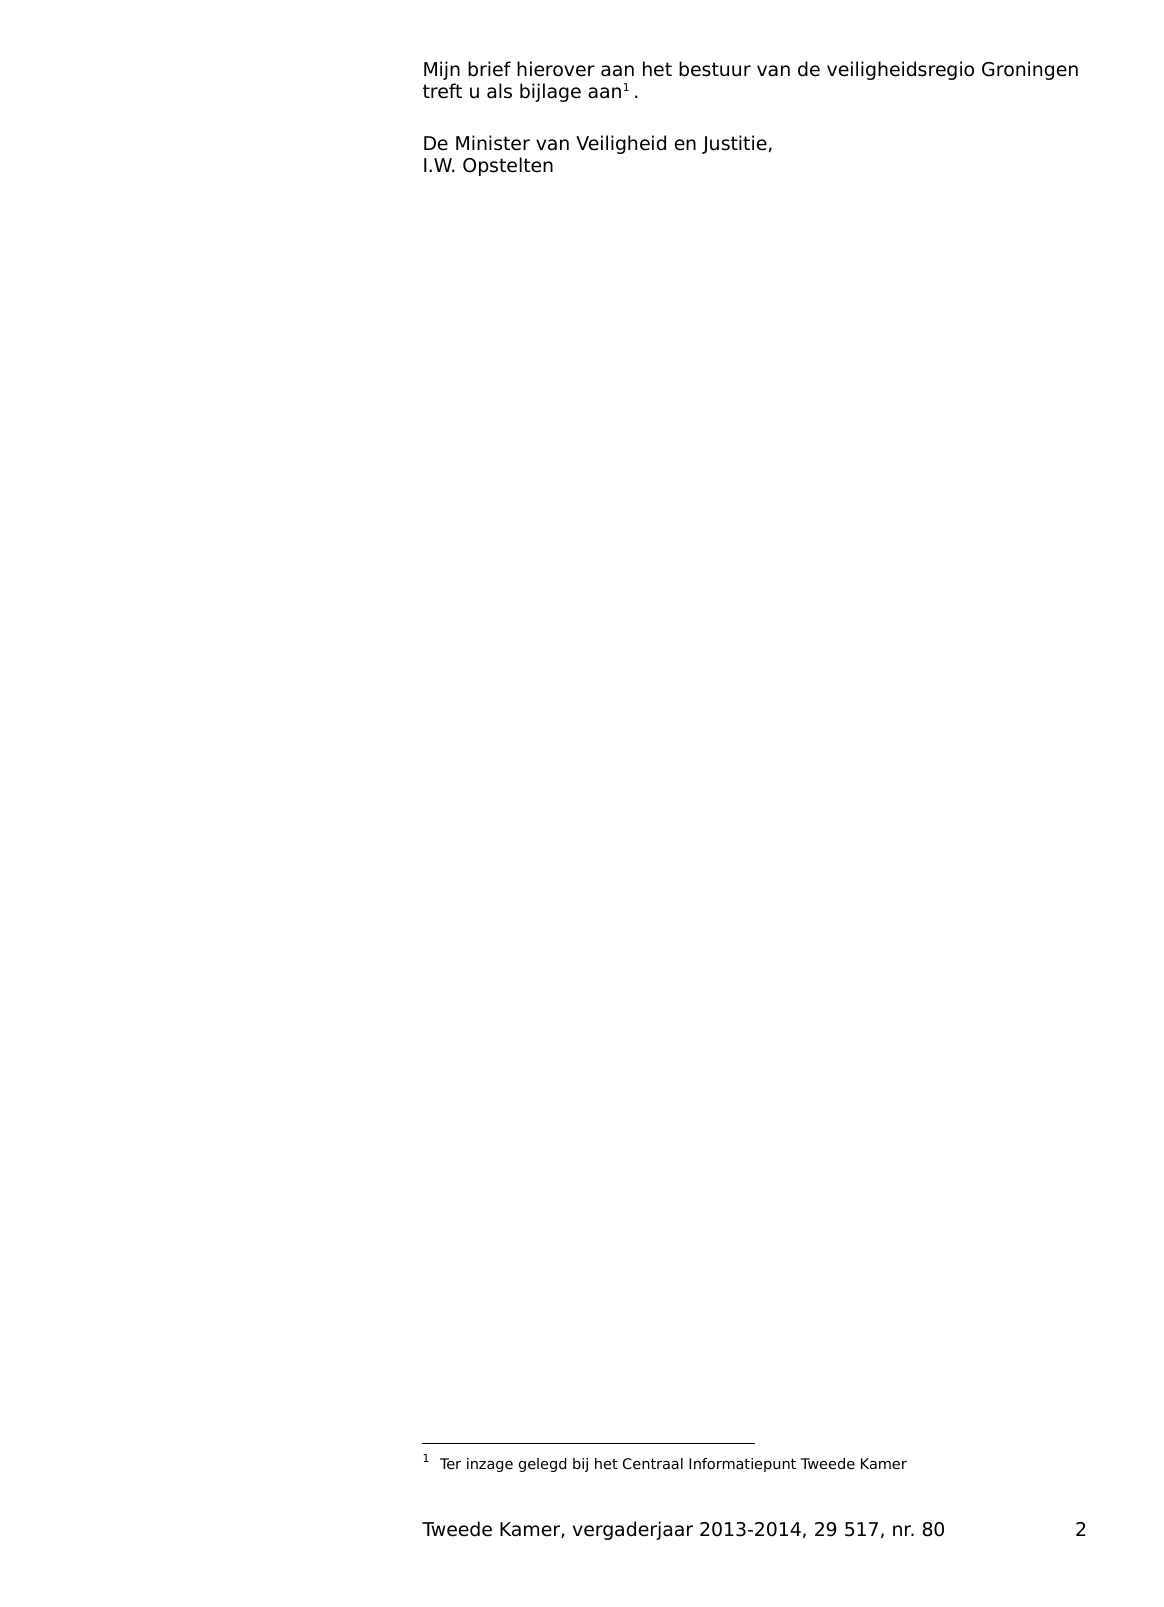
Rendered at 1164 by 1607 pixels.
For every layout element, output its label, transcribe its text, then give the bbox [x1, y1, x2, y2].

text Mijn brief hierover aan het bestuur van de veiligheidsregio Groningen treft u als bijlage aan. [422, 59, 1087, 103]
text De Minister van Veiligheid en Justitie, I.W. Opstelten [422, 133, 1087, 177]
text Ter inzage gelegd bij het Centraal Informatiepunt Tweede Kamer [422, 1452, 1087, 1474]
